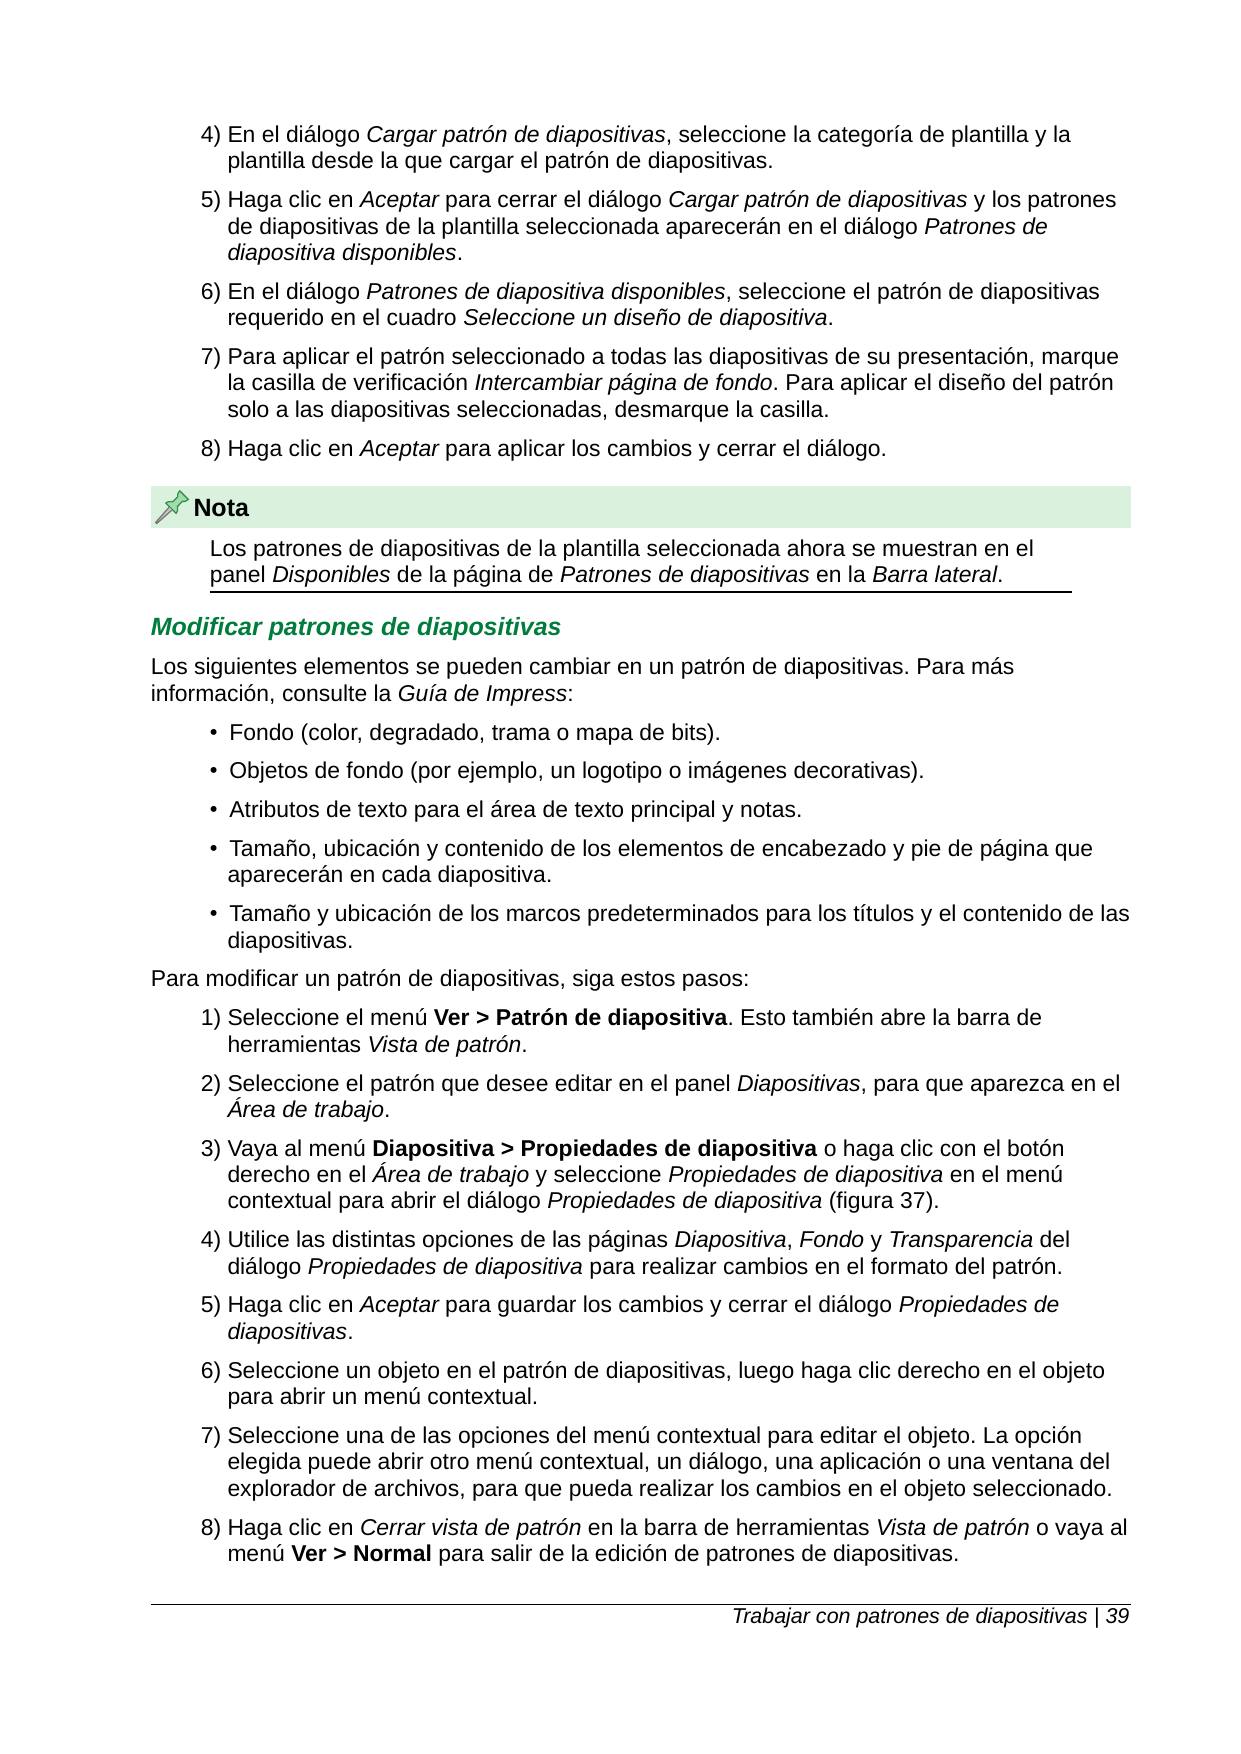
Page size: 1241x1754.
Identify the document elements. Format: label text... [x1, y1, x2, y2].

list Seleccione el menú Ver > Patrón de diapositiva. Esto también abre la barra de herramientas Vista de patrón. [227, 1004, 1131, 1057]
list En el diálogo Cargar patrón de diapositivas, seleccione la categoría de plantilla y la plantilla desde la que cargar el patrón de diapositivas. [227, 121, 1131, 174]
list Objetos de fondo (por ejemplo, un logotipo o imágenes decorativas). [209, 757, 1131, 784]
list Seleccione el patrón que desee editar en el panel Diapositivas, para que aparezca en el Área de trabajo. [227, 1069, 1131, 1122]
list Haga clic en Cerrar vista de patrón en la barra de herramientas Vista de patrón o vaya al menú Ver > Normal para salir de la edición de patrones de diapositivas. [227, 1513, 1131, 1566]
text Los patrones de diapositivas de la plantilla seleccionada ahora se muestran en el panel Disponibles de la página de Patrones de diapositivas en la Barra lateral. [209, 535, 1072, 593]
list Para modificar un patrón de diapositivas, siga estos pasos: [151, 965, 1131, 992]
list Tamaño, ubicación y contenido de los elementos de encabezado y pie de página que aparecerán en cada diapositiva. [209, 835, 1131, 888]
list Tamaño y ubicación de los marcos predeterminados para los títulos y el contenido de las diapositivas. [209, 900, 1131, 953]
list Seleccione un objeto en el patrón de diapositivas, luego haga clic derecho en el objeto para abrir un menú contextual. [227, 1357, 1131, 1409]
list Fondo (color, degradado, trama o mapa de bits). [209, 718, 1131, 745]
list Haga clic en Aceptar para guardar los cambios y cerrar el diálogo Propiedades de diapositivas. [227, 1291, 1131, 1344]
subtitle Modificar patrones de diapositivas [151, 612, 1131, 641]
list Haga clic en Aceptar para cerrar el diálogo Cargar patrón de diapositivas y los patrones de diapositivas de la plantilla seleccionada aparecerán en el diálogo Patrones de diapositiva disponibles. [227, 186, 1131, 265]
list Seleccione una de las opciones del menú contextual para editar el objeto. La opción elegida puede abrir otro menú contextual, un diálogo, una aplicación o una ventana del explorador de archivos, para que pueda realizar los cambios en el objeto seleccionado. [227, 1422, 1131, 1501]
list Atributos de texto para el área de texto principal y notas. [209, 796, 1131, 822]
list Para aplicar el patrón seleccionado a todas las diapositivas de su presentación, marque la casilla de verificación Intercambiar página de fondo. Para aplicar el diseño del patrón solo a las diapositivas seleccionadas, desmarque la casilla. [227, 343, 1131, 422]
list Vaya al menú Diapositiva > Propiedades de diapositiva o haga clic con el botón derecho en el Área de trabajo y seleccione Propiedades de diapositiva en el menú contextual para abrir el diálogo Propiedades de diapositiva (figura 37). [227, 1135, 1131, 1214]
list Utilice las distintas opciones de las páginas Diapositiva, Fondo y Transparencia del diálogo Propiedades de diapositiva para realizar cambios en el formato del patrón. [227, 1226, 1131, 1279]
subtitle Nota [193, 486, 1131, 528]
list Los siguientes elementos se pueden cambiar en un patrón de diapositivas. Para más información, consulte la Guía de Impress: [151, 653, 1131, 706]
list En el diálogo Patrones de diapositiva disponibles, seleccione el patrón de diapositivas requerido en el cuadro Seleccione un diseño de diapositiva. [227, 278, 1131, 331]
list Haga clic en Aceptar para aplicar los cambios y cerrar el diálogo. [227, 434, 1131, 461]
